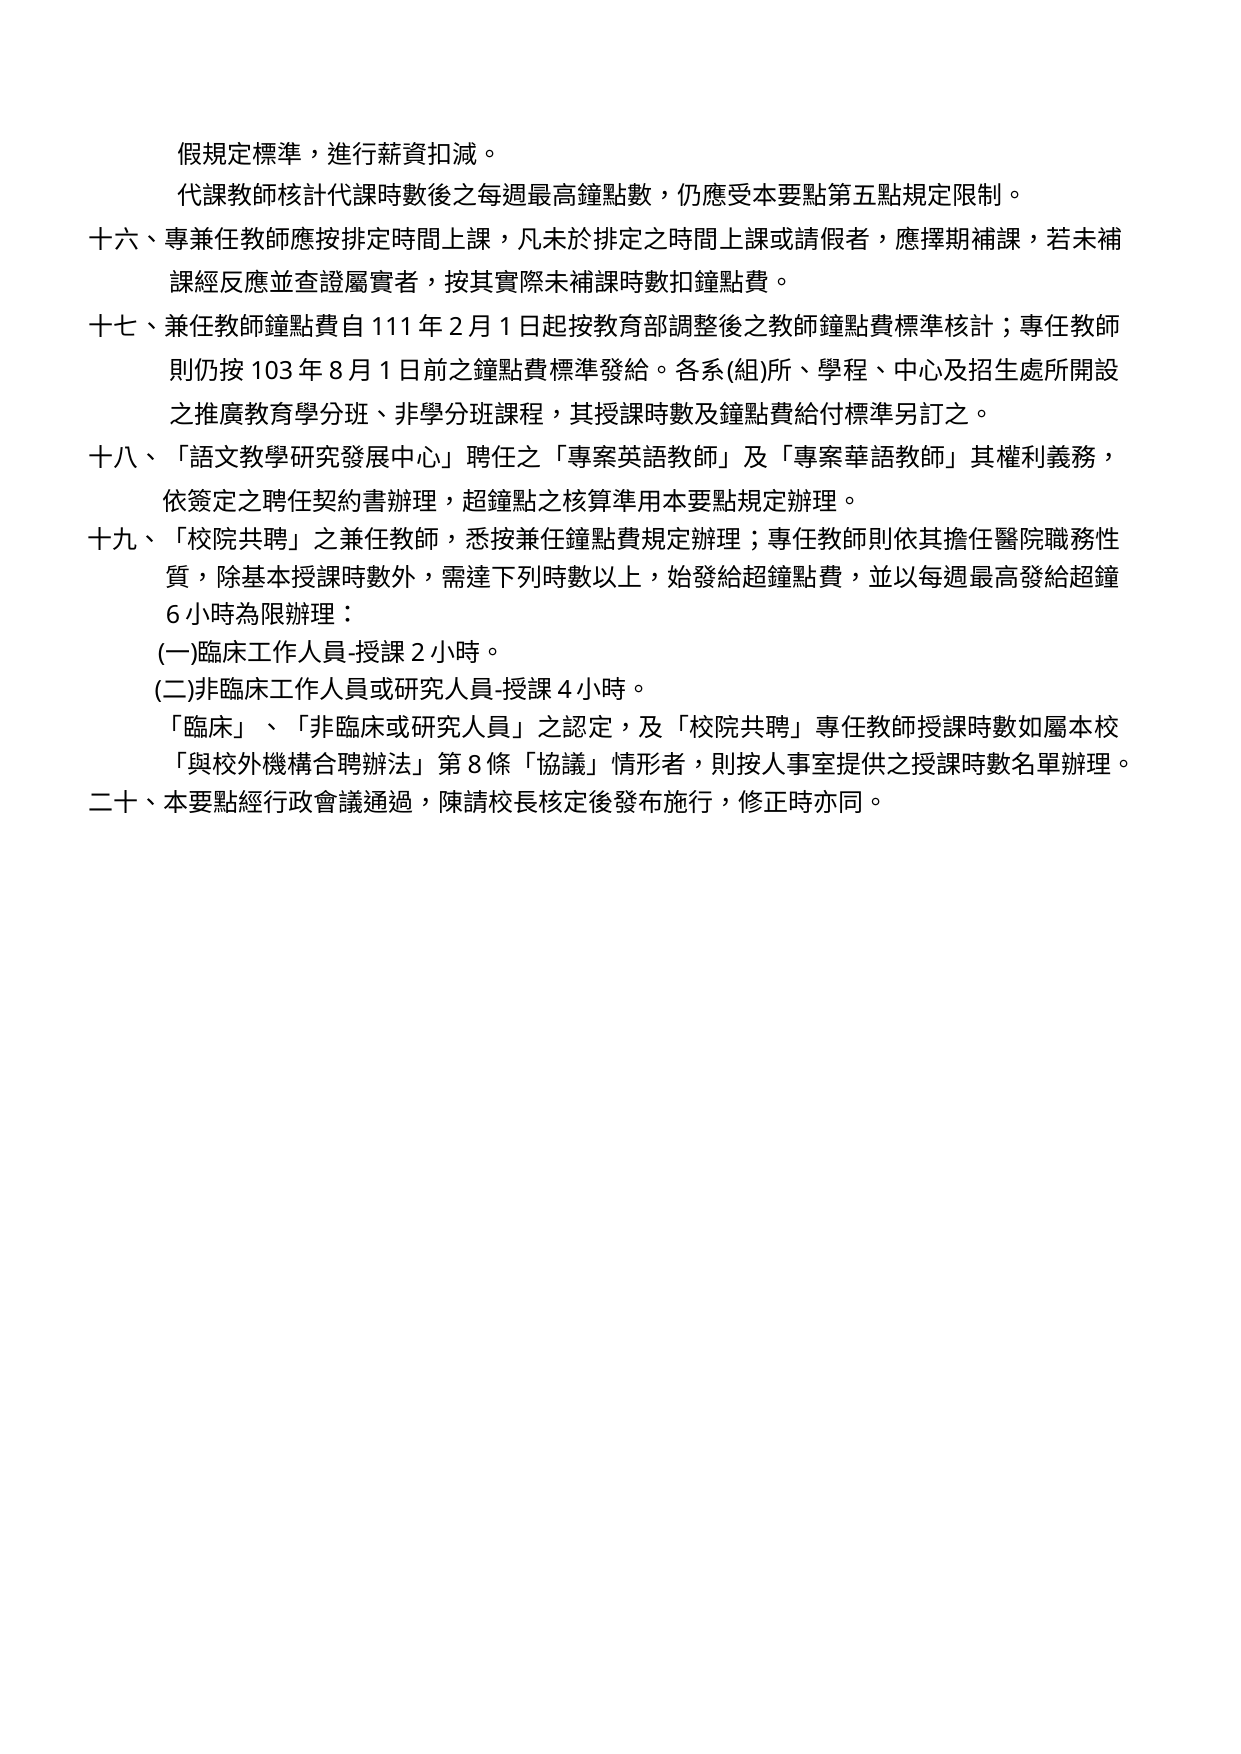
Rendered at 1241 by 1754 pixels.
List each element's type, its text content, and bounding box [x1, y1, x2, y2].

text 十八、「語文教學研究發展中心」聘任之「專案英語教師」及「專案華語教師」其權利義務，依簽定之聘任契約書辦理，超鐘點之核算準用本要點規定辦理。 [88, 432, 1122, 519]
text 二十、本要點經行政會議通過，陳請校長核定後發布施行，修正時亦同。 [89, 782, 1122, 819]
text 「臨床」、「非臨床或研究人員」之認定，及「校院共聘」專任教師授課時數如屬本校「與校外機構合聘辦法」第8條「協議」情形者，則按人事室提供之授課時數名單辦理。 [158, 707, 1122, 782]
text (二)非臨床工作人員或研究人員-授課4小時。 [148, 669, 1122, 707]
text 十七、兼任教師鐘點費自111年2月1日起按教育部調整後之教師鐘點費標準核計；專任教師則仍按103年8月1日前之鐘點費標準發給。各系(組)所、學程、中心及招生處所開設之推廣教育學分班、非學分班課程，其授課時數及鐘點費給付標準另訂之。 [89, 301, 1122, 432]
text 十六、專兼任教師應按排定時間上課，凡未於排定之時間上課或請假者，應擇期補課，若未補課經反應並查證屬實者，按其實際未補課時數扣鐘點費。 [89, 213, 1122, 301]
text 假規定標準，進行薪資扣減。 [177, 130, 1122, 171]
text 十九、「校院共聘」之兼任教師，悉按兼任鐘點費規定辦理；專任教師則依其擔任醫院職務性質，除基本授課時數外，需達下列時數以上，始發給超鐘點費，並以每週最高發給超鐘6小時為限辦理： [87, 519, 1122, 632]
text 代課教師核計代課時數後之每週最高鐘點數，仍應受本要點第五點規定限制。 [177, 171, 1122, 213]
text (一)臨床工作人員-授課2小時。 [153, 632, 1122, 669]
